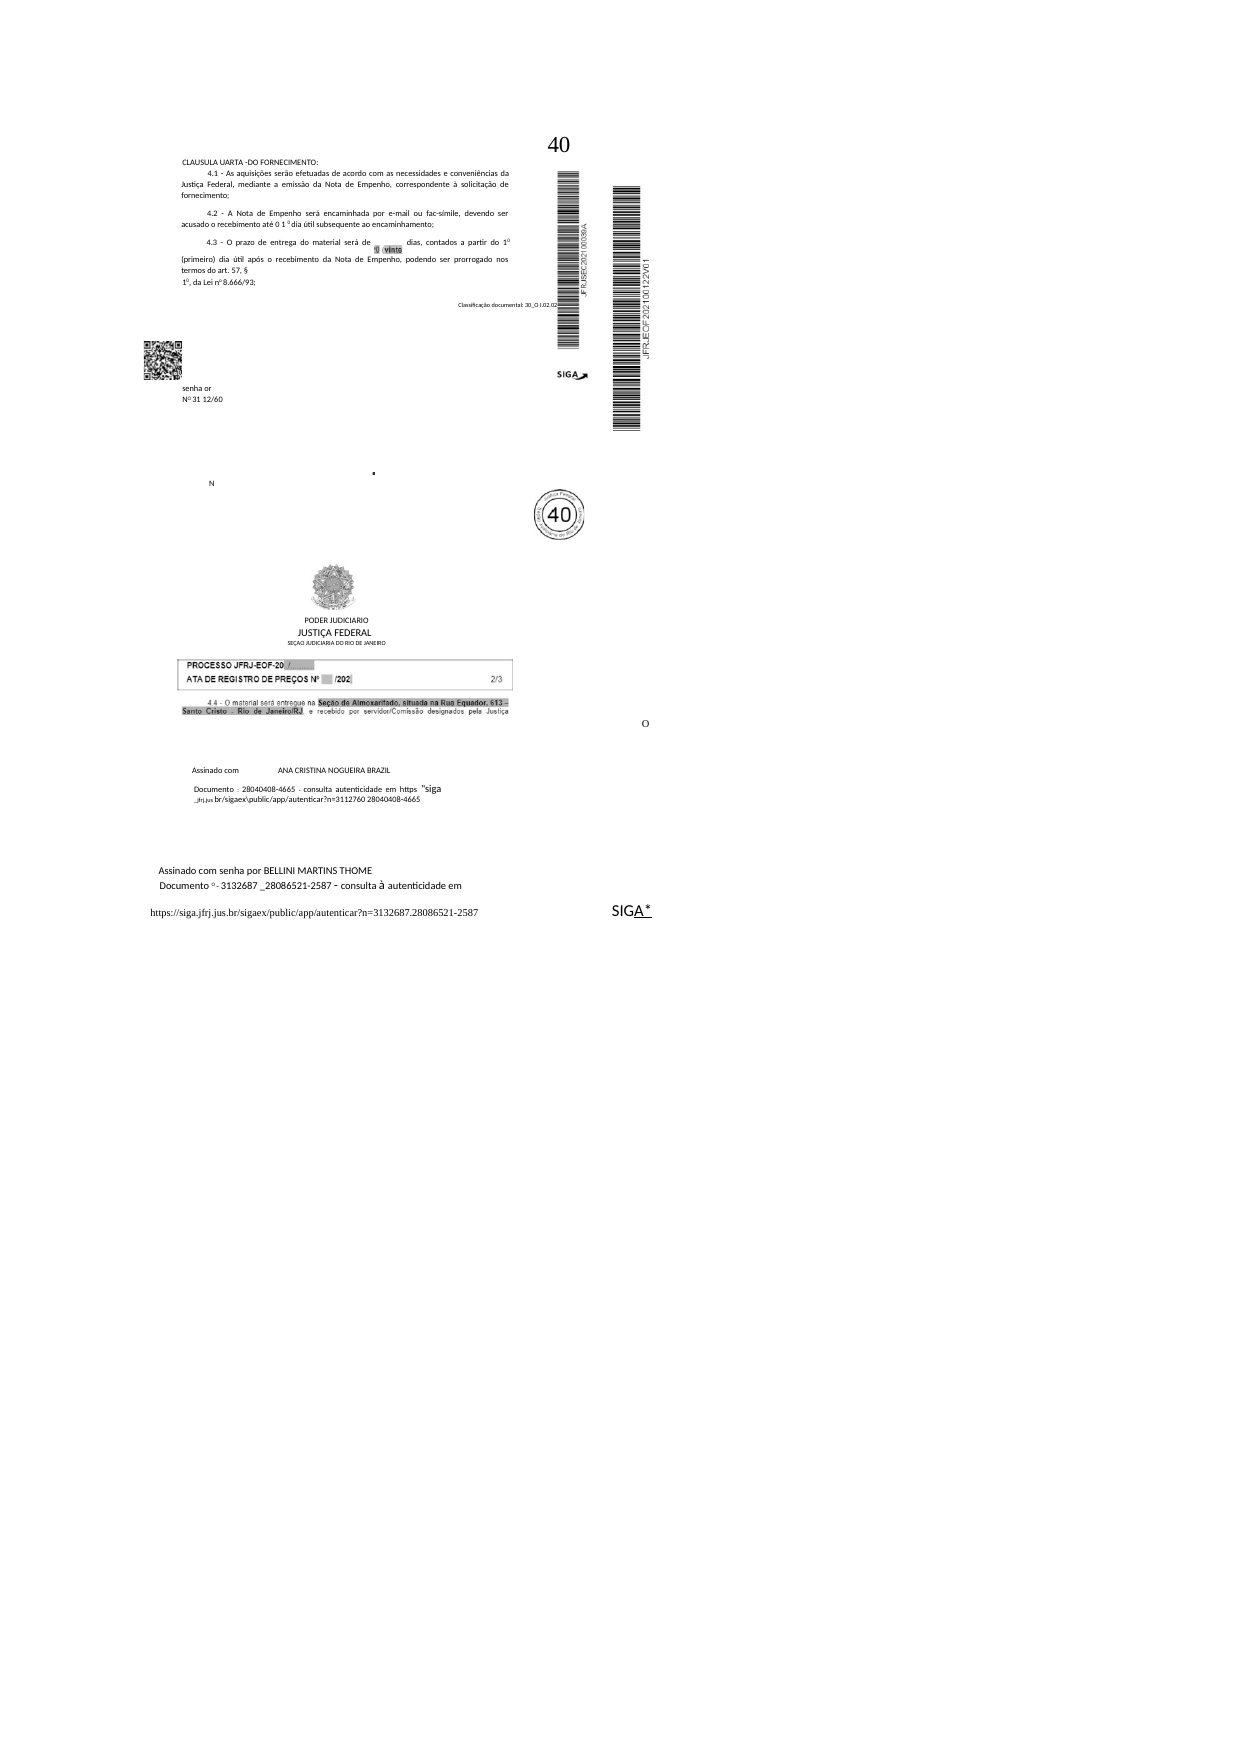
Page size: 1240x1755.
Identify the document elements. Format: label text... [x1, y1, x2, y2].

subtitle JUSTIÇA FEDERAL [150, 626, 519, 639]
text Classificação documental: 30_O I.02.02 [150, 301, 557, 309]
text 10, da Lei no 8.666/93; [182, 277, 509, 287]
text 4.3 - O prazo de entrega do material será de dias, contados a partir do 10 (primeiro) dia útil após o recebimento da Nota de Empenho, podendo ser prorrogado nos termos do art. 57, § [181, 237, 509, 276]
text PODER JUDICIARIO [150, 615, 523, 626]
text 4.1 - As aquisições serão efetuadas de acordo com as necessidades e conveniências da Justiça Federal, mediante a emissão da Nota de Empenho, correspondente à solicitação de fornecimento; [181, 168, 509, 201]
text NO 31 12/60 [182, 395, 509, 405]
text N [209, 478, 509, 488]
text 4.2 - A Nota de Empenho será encaminhada por e-mail ou fac-símile, devendo ser acusado o recebimento até 0 1 0 dia útil subsequente ao encaminhamento; [181, 208, 509, 229]
text CLAUSULA UARTA -DO FORNECIMENTO: [182, 157, 509, 167]
text senha or [182, 383, 509, 393]
text SEÇAO JUDICIARIA DO RIO DE JANEIRO [150, 639, 523, 647]
